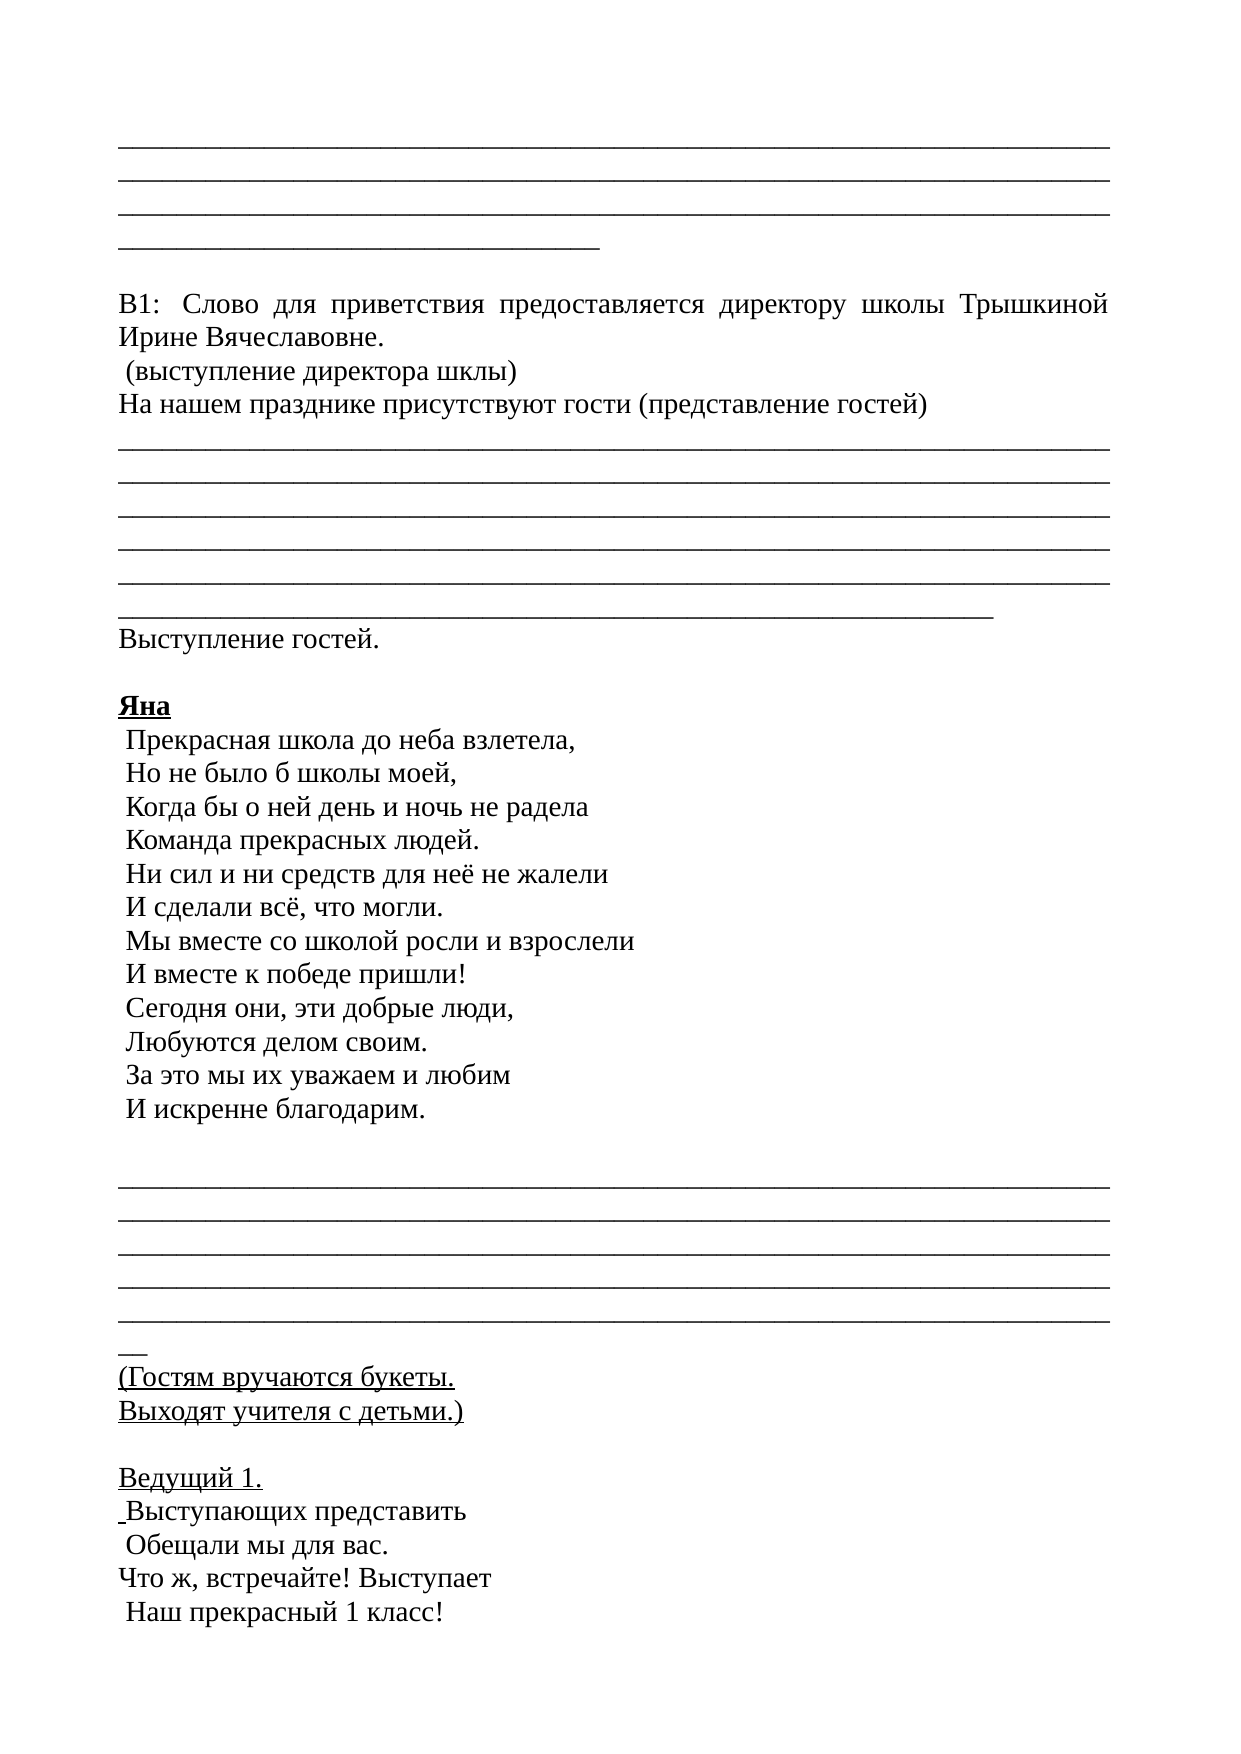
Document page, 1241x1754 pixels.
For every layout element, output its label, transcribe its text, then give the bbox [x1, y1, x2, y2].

text Яна [118, 688, 1122, 722]
text Ни сил и ни средств для неё не жалели [118, 856, 1122, 889]
text Мы вместе со школой росли и взрослели [118, 923, 1122, 957]
text И вместе к победе пришли! [118, 957, 1122, 990]
text _____________________________________________________________________________________________________________________________________________________________________________________________________________________________________________ [118, 118, 1122, 252]
text Но не было б школы моей, [118, 755, 1122, 789]
text За это мы их уважаем и любим [118, 1057, 1122, 1091]
text (Гостям вручаются букеты. [118, 1359, 1122, 1393]
text Прекрасная школа до неба взлетела, [118, 722, 1122, 755]
text Выступление гостей. [118, 621, 1122, 655]
text Команда прекрасных людей. [118, 822, 1122, 856]
text ________________________________________________________________________________________________________________________________________________________________________________________________________________________________________________________________________________________________________________________________________________________________________________________________________________ [118, 420, 1122, 621]
text Любуются делом своим. [118, 1024, 1122, 1057]
text Выступающих представить [118, 1493, 1122, 1527]
text Сегодня они, эти добрые люди, [118, 990, 1122, 1024]
text ______________________________________________________________________________________________________________________________________________________________________________________________________________________________________________________________________________________________________________________________________________________ [118, 1158, 1122, 1359]
text (выступление директора шклы) [118, 353, 1122, 386]
text Что ж, встречайте! Выступает [118, 1560, 1122, 1594]
text Наш прекрасный 1 класс! [118, 1594, 1122, 1627]
text В1: Слово для приветствия предоставляется директору школы Трышкиной Ирине Вячеславовне. [118, 286, 1122, 353]
text Ведущий 1. [118, 1460, 1122, 1493]
text Когда бы о ней день и ночь не радела [118, 789, 1122, 822]
text На нашем празднике присутствуют гости (представление гостей) [118, 386, 1122, 420]
text И искренне благодарим. [118, 1091, 1122, 1124]
text И сделали всё, что могли. [118, 889, 1122, 923]
text Выходят учителя с детьми.) [118, 1393, 1122, 1426]
text Обещали мы для вас. [118, 1527, 1122, 1560]
